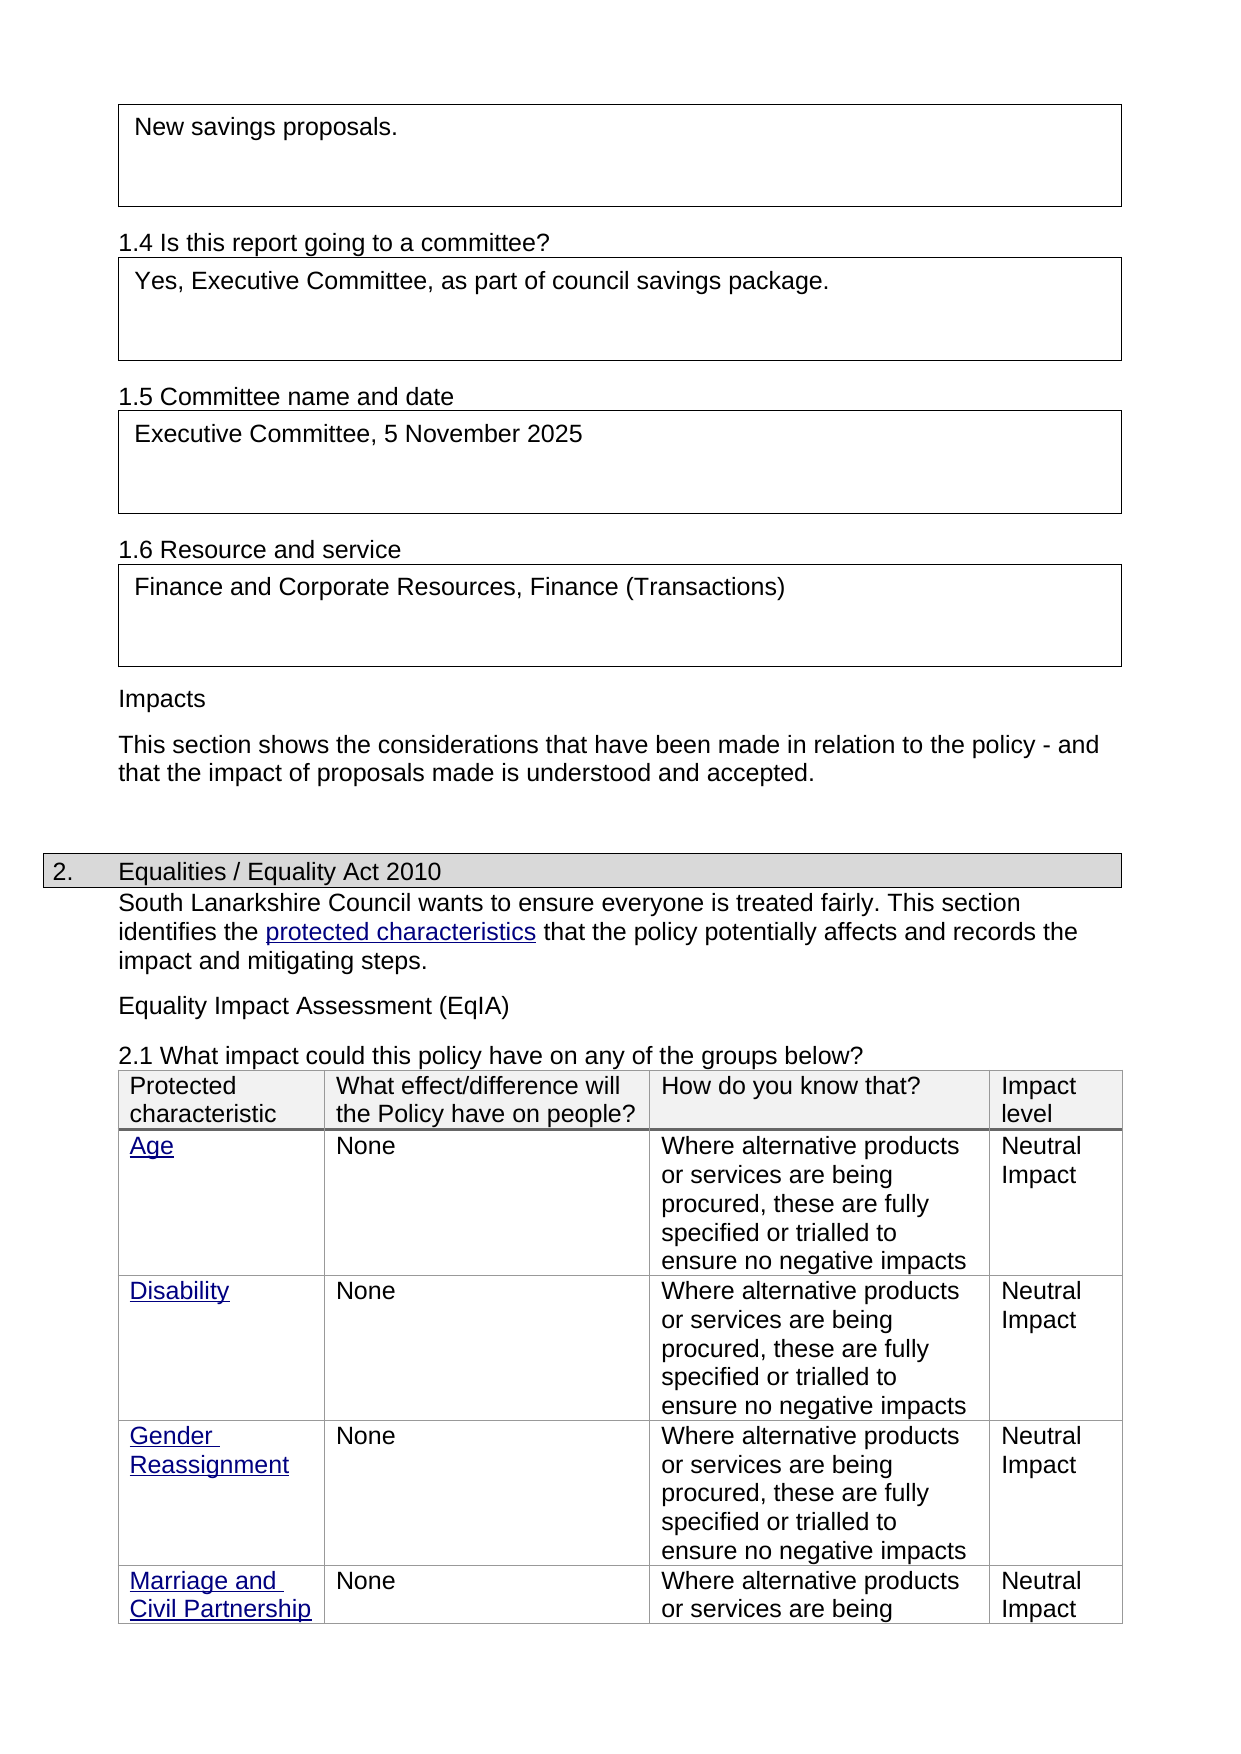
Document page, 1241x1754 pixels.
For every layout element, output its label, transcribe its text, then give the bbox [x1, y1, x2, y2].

subtitle 2.1 What impact could this policy have on any of the groups below? [118, 1041, 1122, 1069]
table_header Protected characteristic [119, 1071, 324, 1128]
table_cell Where alternative products or services are being procured, these are fully specified or trialled to ensure no negative impacts [650, 1421, 989, 1564]
text Equality Impact Assessment (EqIA) [118, 991, 1122, 1020]
subtitle 1.4 Is this report going to a committee? [118, 228, 1122, 257]
table_cell Neutral Impact [990, 1566, 1122, 1623]
table_cell Disability [119, 1276, 324, 1420]
table_cell Where alternative products or services are being [650, 1566, 989, 1623]
subtitle 1.5 Committee name and date [118, 382, 1122, 410]
table_cell Neutral Impact [990, 1276, 1122, 1420]
table_cell Gender Reassignment [119, 1421, 324, 1564]
table_cell None [325, 1131, 649, 1275]
table_cell None [325, 1421, 649, 1564]
text South Lanarkshire Council wants to ensure everyone is treated fairly. This section identifies the protected characteristics that the policy potentially affects and records the impact and mitigating steps. [118, 888, 1122, 974]
table_cell Where alternative products or services are being procured, these are fully specified or trialled to ensure no negative impacts [650, 1276, 989, 1420]
subtitle 1.6 Resource and service [118, 535, 1122, 564]
table_cell None [325, 1566, 649, 1623]
text Yes, Executive Committee, as part of council savings package. [134, 266, 1106, 294]
text Executive Committee, 5 November 2025 [134, 419, 1106, 448]
text Finance and Corporate Resources, Finance (Transactions) [134, 572, 1106, 601]
table_cell None [325, 1276, 649, 1420]
table_cell Neutral Impact [990, 1421, 1122, 1564]
table_cell Where alternative products or services are being procured, these are fully specified or trialled to ensure no negative impacts [650, 1131, 989, 1275]
table_cell Age [119, 1131, 324, 1275]
table_cell Marriage and Civil Partnership [119, 1566, 324, 1623]
table_cell Neutral Impact [990, 1131, 1122, 1275]
text New savings proposals. [134, 112, 1106, 141]
text This section shows the considerations that have been made in relation to the policy - and that the impact of proposals made is understood and accepted. [118, 729, 1122, 787]
text Impacts [118, 684, 1122, 713]
table_header Impact level [990, 1071, 1122, 1128]
subtitle Equalities / Equality Act 2010 [44, 854, 1121, 887]
table_header What effect/difference will the Policy have on people? [325, 1071, 649, 1128]
table_header How do you know that? [650, 1071, 989, 1128]
